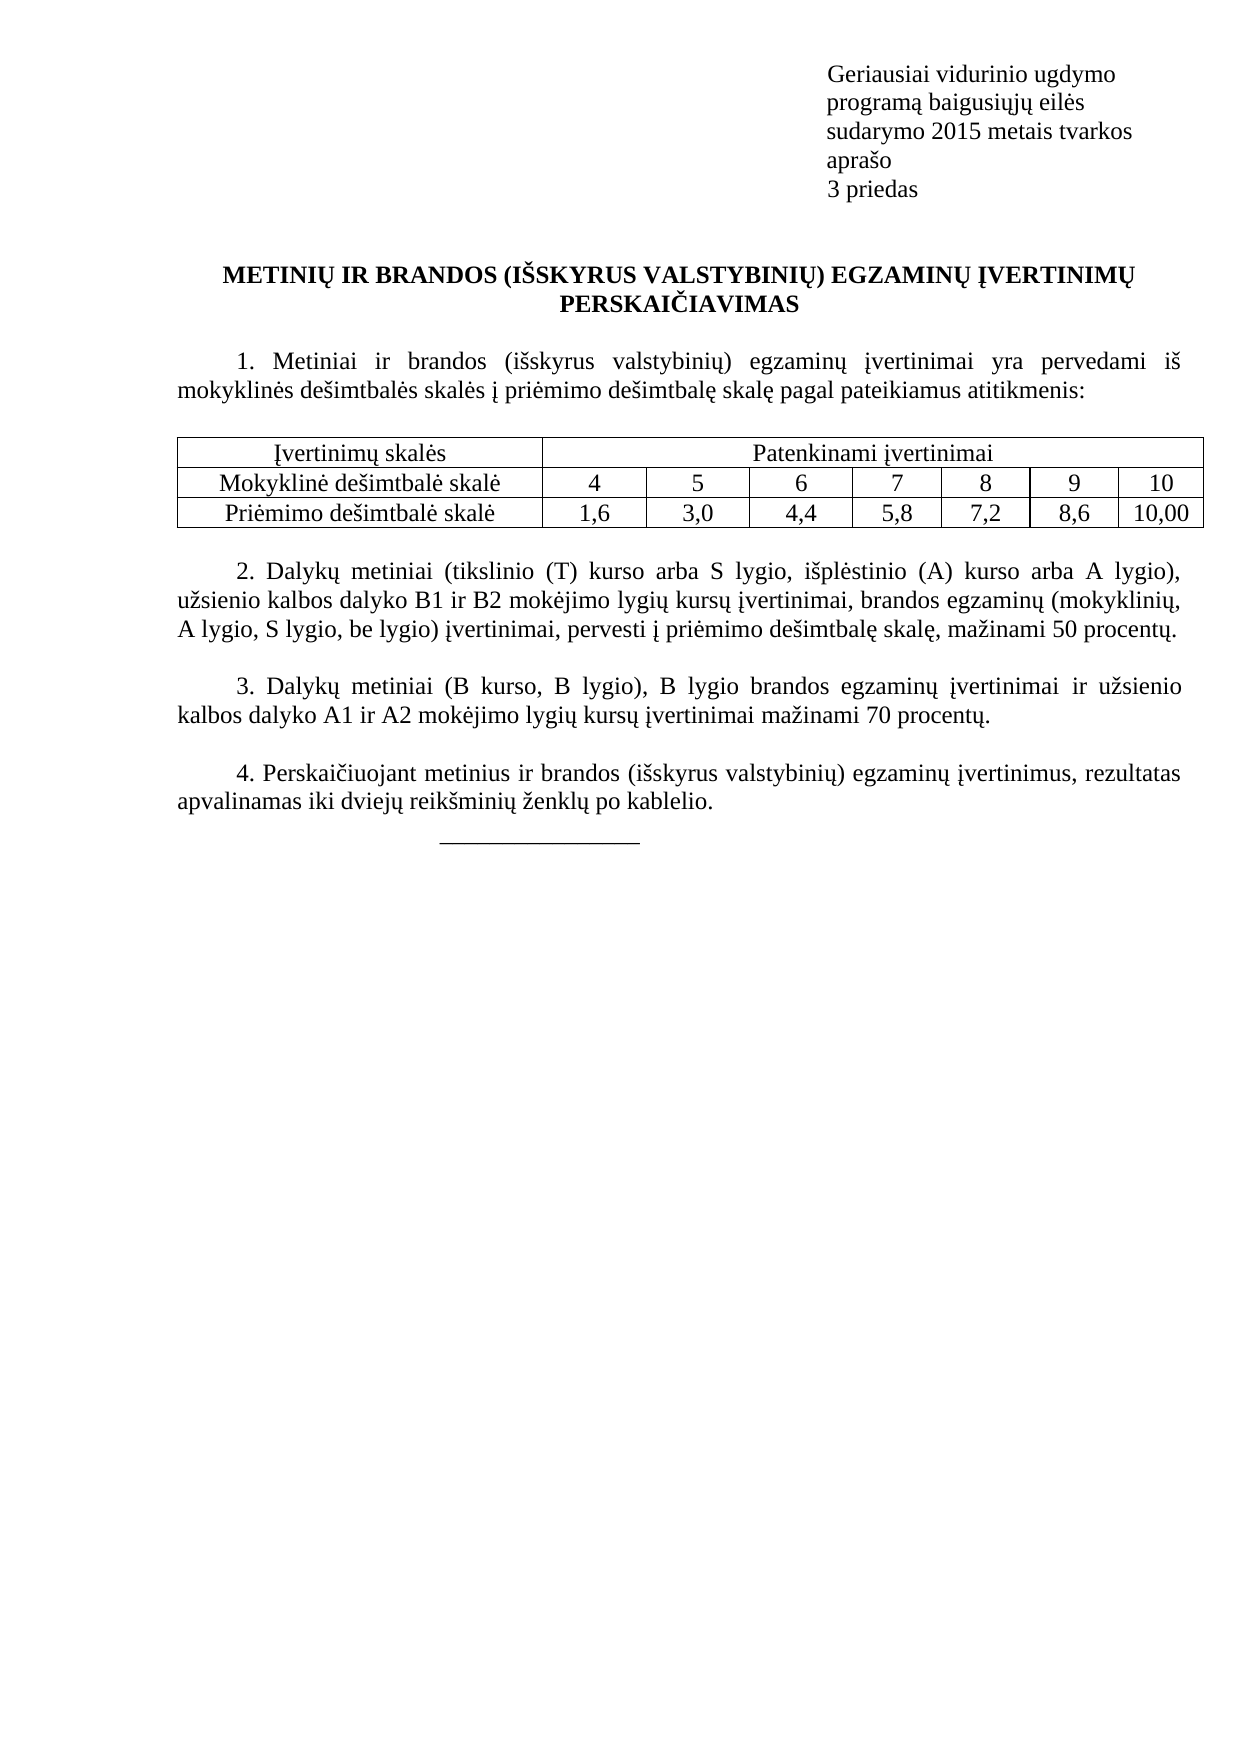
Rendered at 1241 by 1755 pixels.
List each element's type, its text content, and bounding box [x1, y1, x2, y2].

table_cell 8 [942, 468, 1029, 497]
text 2. Dalykų metiniai (tikslinio (T) kurso arba S lygio, išplėstinio (A) kurso arba A lygio), užsienio kalbos dalyko B1 ir B2 mokėjimo lygių kursų įvertinimai, brandos egzaminų (mokyklinių, A lygio, S lygio, be lygio) įvertinimai, pervesti į priėmimo dešimtbalę skalę, mažinami 50 procentų. [177, 556, 1182, 643]
table_cell 10 [1119, 468, 1203, 497]
table_cell 4,4 [750, 498, 852, 527]
text ________________ [214, 818, 1173, 846]
table_cell 7,2 [942, 498, 1029, 527]
table_cell 5 [647, 468, 749, 497]
table_cell 9 [1031, 468, 1118, 497]
table_cell 10,00 [1119, 498, 1203, 527]
text 3. Dalykų metiniai (B kurso, B lygio), B lygio brandos egzaminų įvertinimai ir užsienio kalbos dalyko A1 ir A2 mokėjimo lygių kursų įvertinimai mažinami 70 procentų. [177, 671, 1182, 729]
table_header Įvertinimų skalės [178, 438, 542, 467]
text 3 priedas [826, 174, 1182, 202]
table_cell 1,6 [543, 498, 646, 527]
table_cell Mokyklinė dešimtbalė skalė [178, 468, 542, 497]
text 1. Metiniai ir brandos (išskyrus valstybinių) egzaminų įvertinimai yra pervedami iš mokyklinės dešimtbalės skalės į priėmimo dešimtbalę skalę pagal pateikiamus atitikmenis: [177, 346, 1182, 404]
text METINIŲ IR BRANDOS (IŠSKYRUS VALSTYBINIŲ) EGZAMINŲ ĮVERTINIMŲ PERSKAIČIAVIMAS [177, 260, 1182, 317]
table_cell 5,8 [853, 498, 941, 527]
table_cell 7 [853, 468, 941, 497]
table_cell 6 [750, 468, 852, 497]
text Geriausiai vidurinio ugdymo programą baigusiųjų eilės sudarymo 2015 metais tvarkos aprašo [826, 59, 1182, 174]
table_cell 4 [543, 468, 646, 497]
table_header Patenkinami įvertinimai [543, 438, 1203, 467]
table_cell Priėmimo dešimtbalė skalė [178, 498, 542, 527]
table_cell 3,0 [647, 498, 749, 527]
table_cell 8,6 [1031, 498, 1118, 527]
text 4. Perskaičiuojant metinius ir brandos (išskyrus valstybinių) egzaminų įvertinimus, rezultatas apvalinamas iki dviejų reikšminių ženklų po kablelio. [177, 758, 1182, 815]
